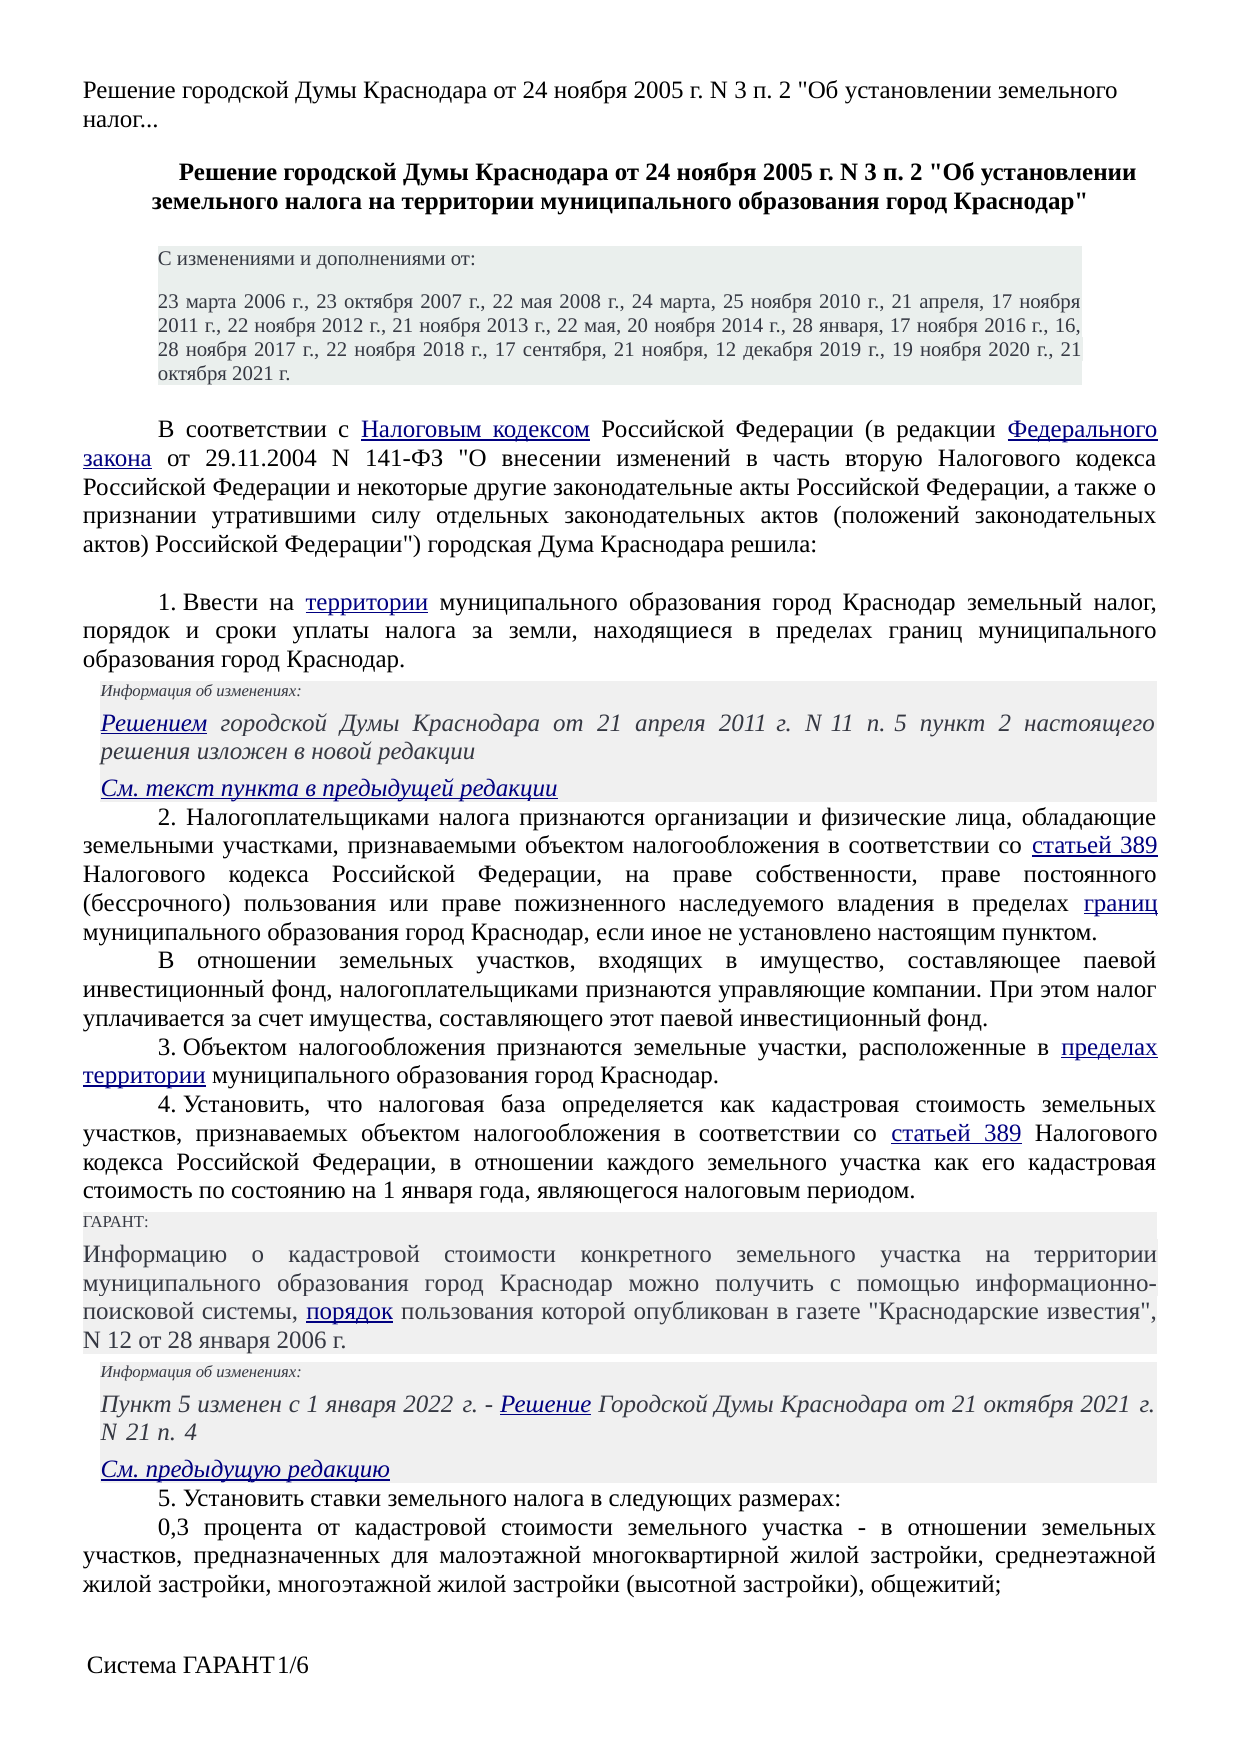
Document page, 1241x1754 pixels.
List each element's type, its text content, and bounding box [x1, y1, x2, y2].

text Информацию о кадастровой стоимости конкретного земельного участка на территории муниципального образования город Краснодар можно получить с помощью информационно-поисковой системы, порядок пользования которой опубликован в газете "Краснодарские известия", N 12 от 28 января 2006 г. [346, 1325, 1157, 1354]
text 3. Объектом налогообложения признаются земельные участки, расположенные в пределах территории муниципального образования город Краснодар. [83, 1032, 1157, 1089]
text См. предыдущую редакцию [392, 1454, 1157, 1483]
text Пункт 5 изменен с 1 января 2022 г. - Решение Городской Думы Краснодара от 21 октября 2021 г. N 21 п. 4 [100, 1417, 1157, 1446]
text См. текст пункта в предыдущей редакции [560, 773, 1157, 802]
text В отношении земельных участков, входящих в имущество, составляющее паевой инвестиционный фонд, налогоплательщиками признаются управляющие компании. При этом налог уплачивается за счет имущества, составляющего этот паевой инвестиционный фонд. [83, 945, 1157, 1032]
text В соответствии с Налоговым кодексом Российской Федерации (в редакции Федерального закона от 29.11.2004 N 141-ФЗ "О внесении изменений в часть вторую Налогового кодекса Российской Федерации и некоторые другие законодательные акты Российской Федерации, а также о признании утратившими силу отдельных законодательных актов (положений законодательных актов) Российской Федерации") городская Дума Краснодара решила: [83, 414, 1157, 558]
text Информация об изменениях: [303, 681, 1157, 700]
text 4. Установить, что налоговая база определяется как кадастровая стоимость земельных участков, признаваемых объектом налогообложения в соответствии со статьей 389 Налогового кодекса Российской Федерации, в отношении каждого земельного участка как его кадастровая стоимость по состоянию на 1 января года, являющегося налоговым периодом. [83, 1089, 1157, 1204]
text 0,3 процента от кадастровой стоимости земельного участка - в отношении земельных участков, предназначенных для малоэтажной многоквартирной жилой застройки, среднеэтажной жилой застройки, многоэтажной жилой застройки (высотной застройки), общежитий; [83, 1512, 1157, 1598]
text ГАРАНТ: [148, 1212, 1157, 1231]
text 5. Установить ставки земельного налога в следующих размерах: [83, 1483, 1157, 1512]
text 1. Ввести на территории муниципального образования город Краснодар земельный налог, порядок и сроки уплаты налога за земли, находящиеся в пределах границ муниципального образования город Краснодар. [83, 587, 1157, 673]
text 2. Налогоплательщиками налога признаются организации и физические лица, обладающие земельными участками, признаваемыми объектом налогообложения в соответствии со статьей 389 Налогового кодекса Российской Федерации, на праве собственности, праве постоянного (бессрочного) пользования или праве пожизненного наследуемого владения в пределах границ муниципального образования город Краснодар, если иное не установлено настоящим пунктом. [83, 802, 1157, 945]
text Информация об изменениях: [303, 1362, 1157, 1381]
text 23 марта 2006 г., 23 октября 2007 г., 22 мая 2008 г., 24 марта, 25 ноября 2010 г., 21 апреля, 17 ноября 2011 г., 22 ноября 2012 г., 21 ноября 2013 г., 22 мая, 20 ноября 2014 г., 28 января, 17 ноября 2016 г., 16, 28 ноября 2017 г., 22 ноября 2018 г., 17 сентября, 21 ноября, 12 декабря 2019 г., 19 ноября 2020 г., 21 октября 2021 г. [291, 361, 1082, 385]
text С изменениями и дополнениями от: [476, 246, 1082, 270]
text Решением городской Думы Краснодара от 21 апреля 2011 г. N 11 п. 5 пункт 2 настоящего решения изложен в новой редакции [478, 708, 1157, 765]
subtitle Решение городской Думы Краснодара от 24 ноября 2005 г. N 3 п. 2 "Об установлении земельного налога на территории муниципального образования город Краснодар" [83, 157, 1157, 215]
